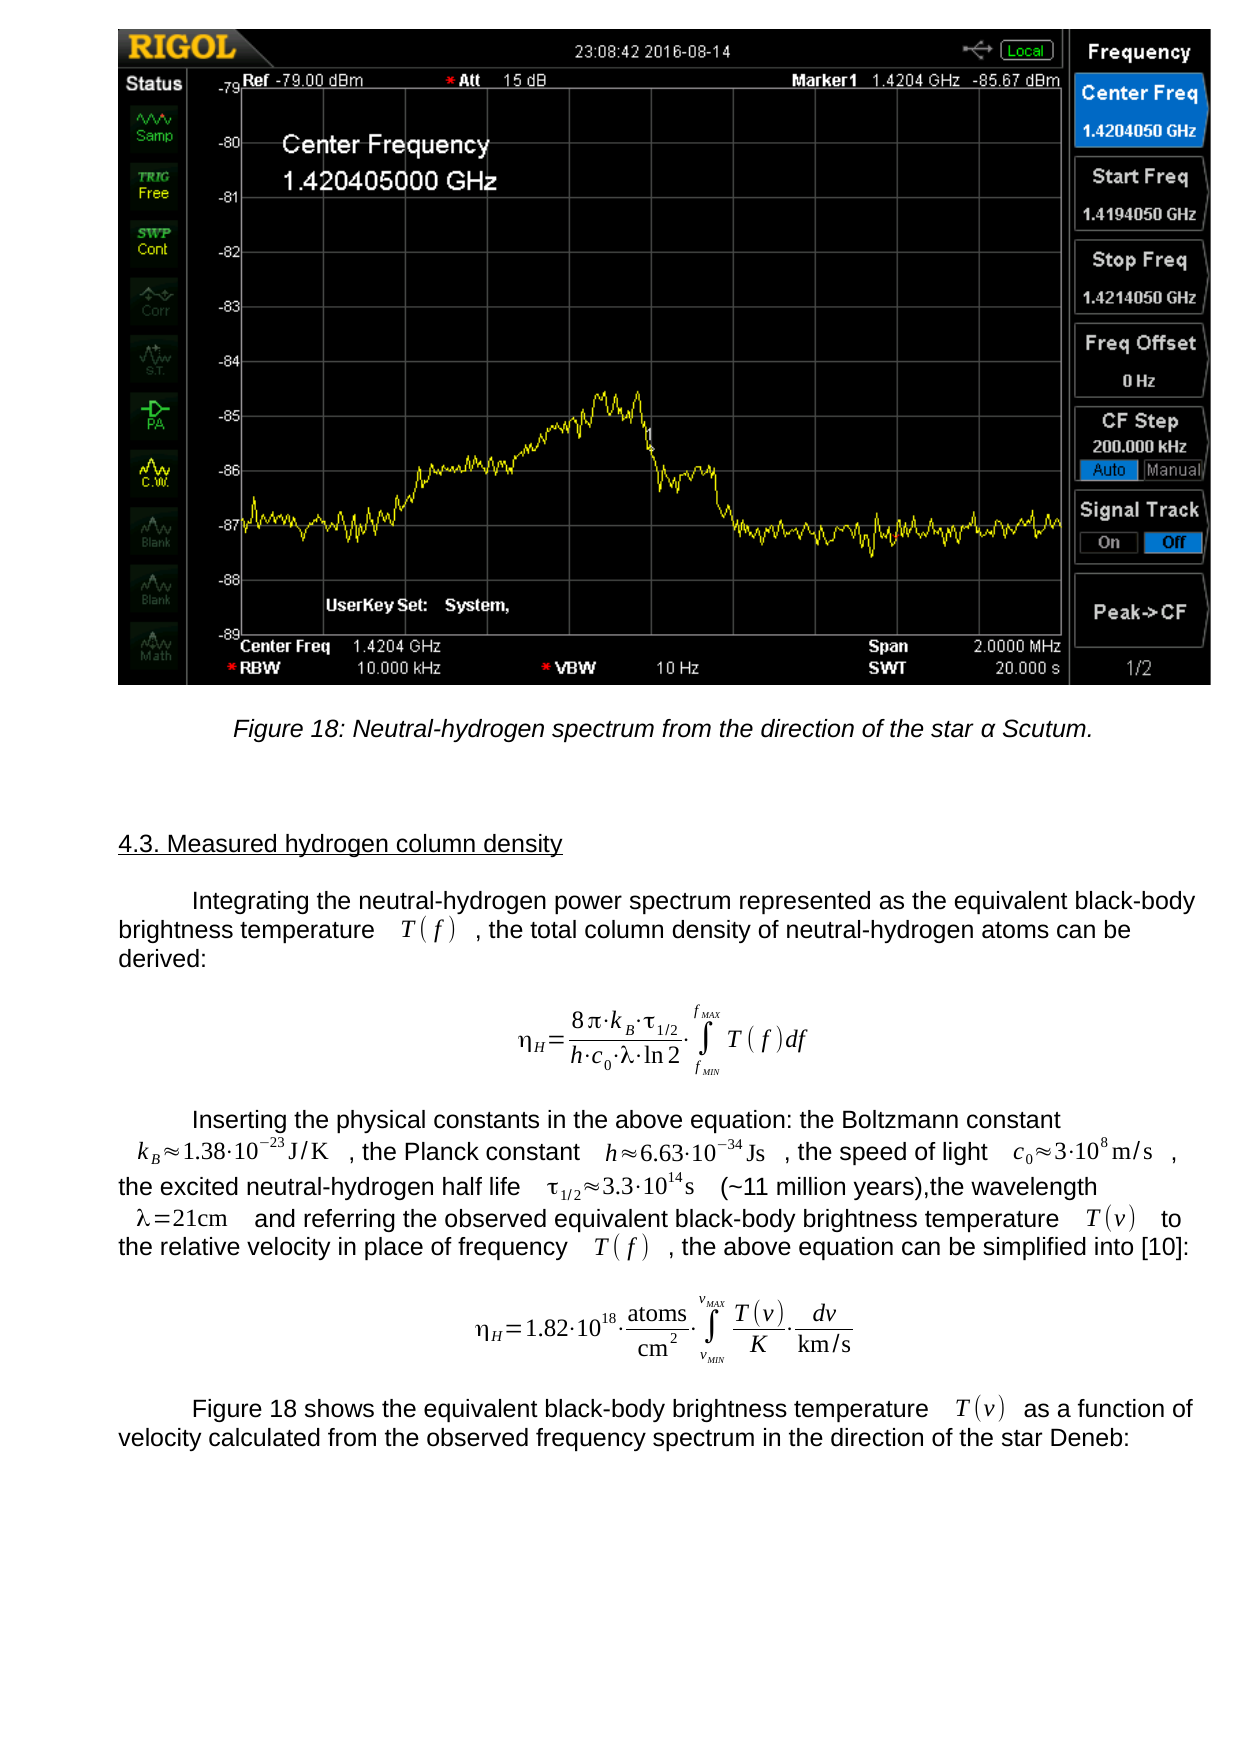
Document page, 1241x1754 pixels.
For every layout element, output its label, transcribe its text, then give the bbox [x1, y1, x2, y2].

text Figure 18 shows the equivalent black-body brightness temperature as a function of velocity calculated from the observed frequency spectrum in the direction of the star Deneb: [118, 1394, 1211, 1451]
text Integrating the neutral-hydrogen power spectrum represented as the equivalent black-body brightness temperature , the total column density of neutral-hydrogen atoms can be derived: [118, 886, 1211, 972]
text Inserting the physical constants in the above equation: the Boltzmann constant , the Planck constant , the speed of light , the excited neutral-hydrogen half life (~11 million years),the wavelength and referring the observed equivalent black-body brightness temperature to the relative velocity in place of frequency , the above equation can be simplified into [10]: [118, 1105, 1211, 1261]
text Figure 18: Neutral-hydrogen spectrum from the direction of the star α Scutum. [118, 714, 1211, 742]
picture [118, 29, 1211, 685]
text 4.3. Measured hydrogen column density [118, 829, 1211, 857]
